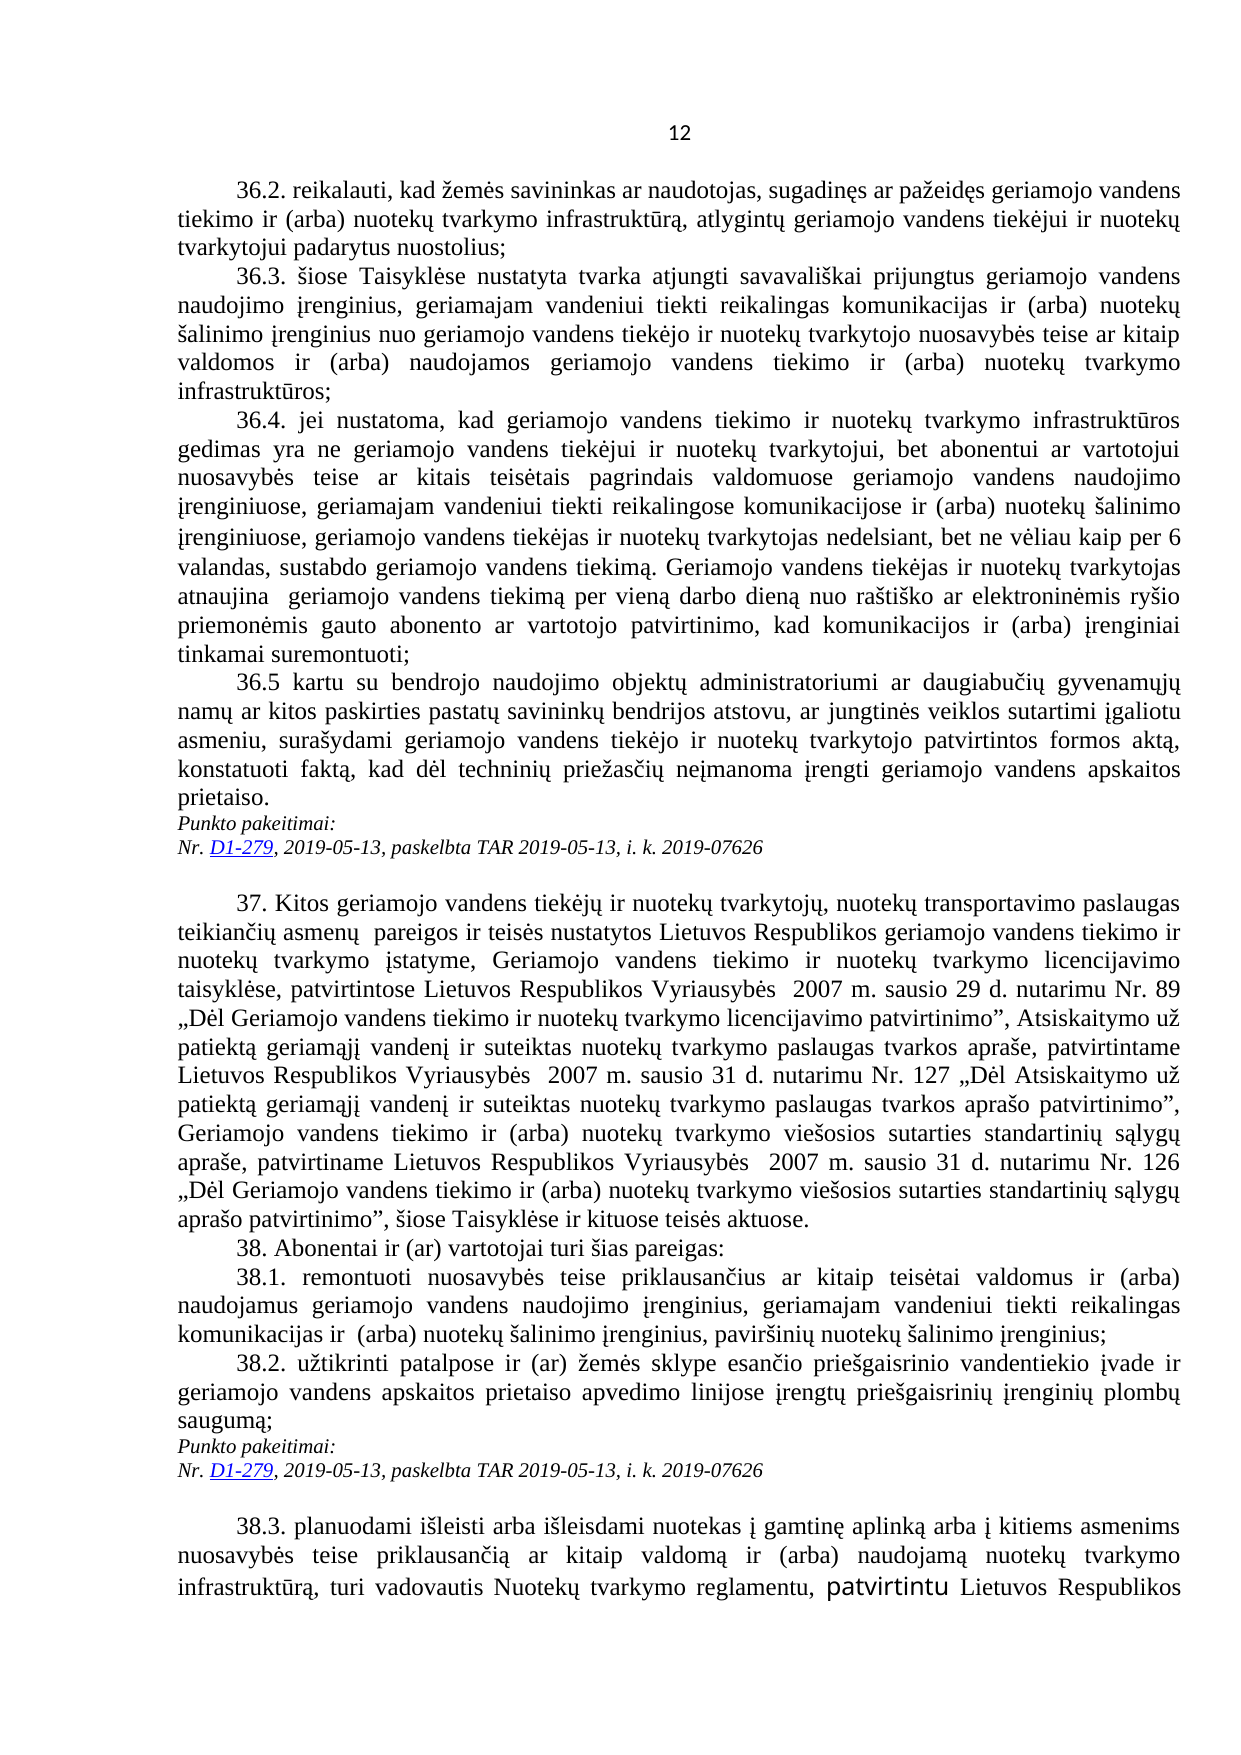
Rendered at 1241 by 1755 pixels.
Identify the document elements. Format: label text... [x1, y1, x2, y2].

text 38.1. remontuoti nuosavybės teise priklausančius ar kitaip teisėtai valdomus ir (arba) naudojamus geriamojo vandens naudojimo įrenginius, geriamajam vandeniui tiekti reikalingas komunikacijas ir (arba) nuotekų šalinimo įrenginius, paviršinių nuotekų šalinimo įrenginius; [177, 1262, 1181, 1348]
text 38. Abonentai ir (ar) vartotojai turi šias pareigas: [177, 1233, 1181, 1262]
text 38.3. planuodami išleisti arba išleisdami nuotekas į gamtinę aplinką arba į kitiems asmenims nuosavybės teise priklausančią ar kitaip valdomą ir (arba) naudojamą nuotekų tvarkymo infrastruktūrą, turi vadovautis Nuotekų tvarkymo reglamentu, patvirtintu Lietuvos Respublikos [177, 1511, 1181, 1603]
text Nr. D1-279, 2019-05-13, paskelbta TAR 2019-05-13, i. k. 2019-07626 [177, 835, 1181, 859]
text Nr. D1-279, 2019-05-13, paskelbta TAR 2019-05-13, i. k. 2019-07626 [177, 1458, 1181, 1482]
text Punkto pakeitimai: [177, 811, 1181, 835]
text 37. Kitos geriamojo vandens tiekėjų ir nuotekų tvarkytojų, nuotekų transportavimo paslaugas teikiančių asmenų pareigos ir teisės nustatytos Lietuvos Respublikos geriamojo vandens tiekimo ir nuotekų tvarkymo įstatyme, Geriamojo vandens tiekimo ir nuotekų tvarkymo licencijavimo taisyklėse, patvirtintose Lietuvos Respublikos Vyriausybės 2007 m. sausio 29 d. nutarimu Nr. 89 „Dėl Geriamojo vandens tiekimo ir nuotekų tvarkymo licencijavimo patvirtinimo”, Atsiskaitymo už patiektą geriamąjį vandenį ir suteiktas nuotekų tvarkymo paslaugas tvarkos apraše, patvirtintame Lietuvos Respublikos Vyriausybės 2007 m. sausio 31 d. nutarimu Nr. 127 „Dėl Atsiskaitymo už patiektą geriamąjį vandenį ir suteiktas nuotekų tvarkymo paslaugas tvarkos aprašo patvirtinimo”, Geriamojo vandens tiekimo ir (arba) nuotekų tvarkymo viešosios sutarties standartinių sąlygų apraše, patvirtiname Lietuvos Respublikos Vyriausybės 2007 m. sausio 31 d. nutarimu Nr. 126 „Dėl Geriamojo vandens tiekimo ir (arba) nuotekų tvarkymo viešosios sutarties standartinių sąlygų aprašo patvirtinimo”, šiose Taisyklėse ir kituose teisės aktuose. [177, 888, 1181, 1233]
text 36.3. šiose Taisyklėse nustatyta tvarka atjungti savavališkai prijungtus geriamojo vandens naudojimo įrenginius, geriamajam vandeniui tiekti reikalingas komunikacijas ir (arba) nuotekų šalinimo įrenginius nuo geriamojo vandens tiekėjo ir nuotekų tvarkytojo nuosavybės teise ar kitaip valdomos ir (arba) naudojamos geriamojo vandens tiekimo ir (arba) nuotekų tvarkymo infrastruktūros; [177, 261, 1181, 405]
text 38.2. užtikrinti patalpose ir (ar) žemės sklype esančio priešgaisrinio vandentiekio įvade ir geriamojo vandens apskaitos prietaiso apvedimo linijose įrengtų priešgaisrinių įrenginių plombų saugumą; [177, 1348, 1181, 1434]
text 36.2. reikalauti, kad žemės savininkas ar naudotojas, sugadinęs ar pažeidęs geriamojo vandens tiekimo ir (arba) nuotekų tvarkymo infrastruktūrą, atlygintų geriamojo vandens tiekėjui ir nuotekų tvarkytojui padarytus nuostolius; [177, 175, 1181, 261]
text 36.5 kartu su bendrojo naudojimo objektų administratoriumi ar daugiabučių gyvenamųjų namų ar kitos paskirties pastatų savininkų bendrijos atstovu, ar jungtinės veiklos sutartimi įgaliotu asmeniu, surašydami geriamojo vandens tiekėjo ir nuotekų tvarkytojo patvirtintos formos aktą, konstatuoti faktą, kad dėl techninių priežasčių neįmanoma įrengti geriamojo vandens apskaitos prietaiso. [177, 667, 1181, 811]
text Punkto pakeitimai: [177, 1434, 1181, 1458]
text 36.4. jei nustatoma, kad geriamojo vandens tiekimo ir nuotekų tvarkymo infrastruktūros gedimas yra ne geriamojo vandens tiekėjui ir nuotekų tvarkytojui, bet abonentui ar vartotojui nuosavybės teise ar kitais teisėtais pagrindais valdomuose geriamojo vandens naudojimo įrenginiuose, geriamajam vandeniui tiekti reikalingose komunikacijose ir (arba) nuotekų šalinimo įrenginiuose, geriamojo vandens tiekėjas ir nuotekų tvarkytojas nedelsiant, bet ne vėliau kaip per 6 valandas, sustabdo geriamojo vandens tiekimą. Geriamojo vandens tiekėjas ir nuotekų tvarkytojas atnaujina geriamojo vandens tiekimą per vieną darbo dieną nuo raštiško ar elektroninėmis ryšio priemonėmis gauto abonento ar vartotojo patvirtinimo, kad komunikacijos ir (arba) įrenginiai tinkamai suremontuoti; [177, 405, 1181, 667]
